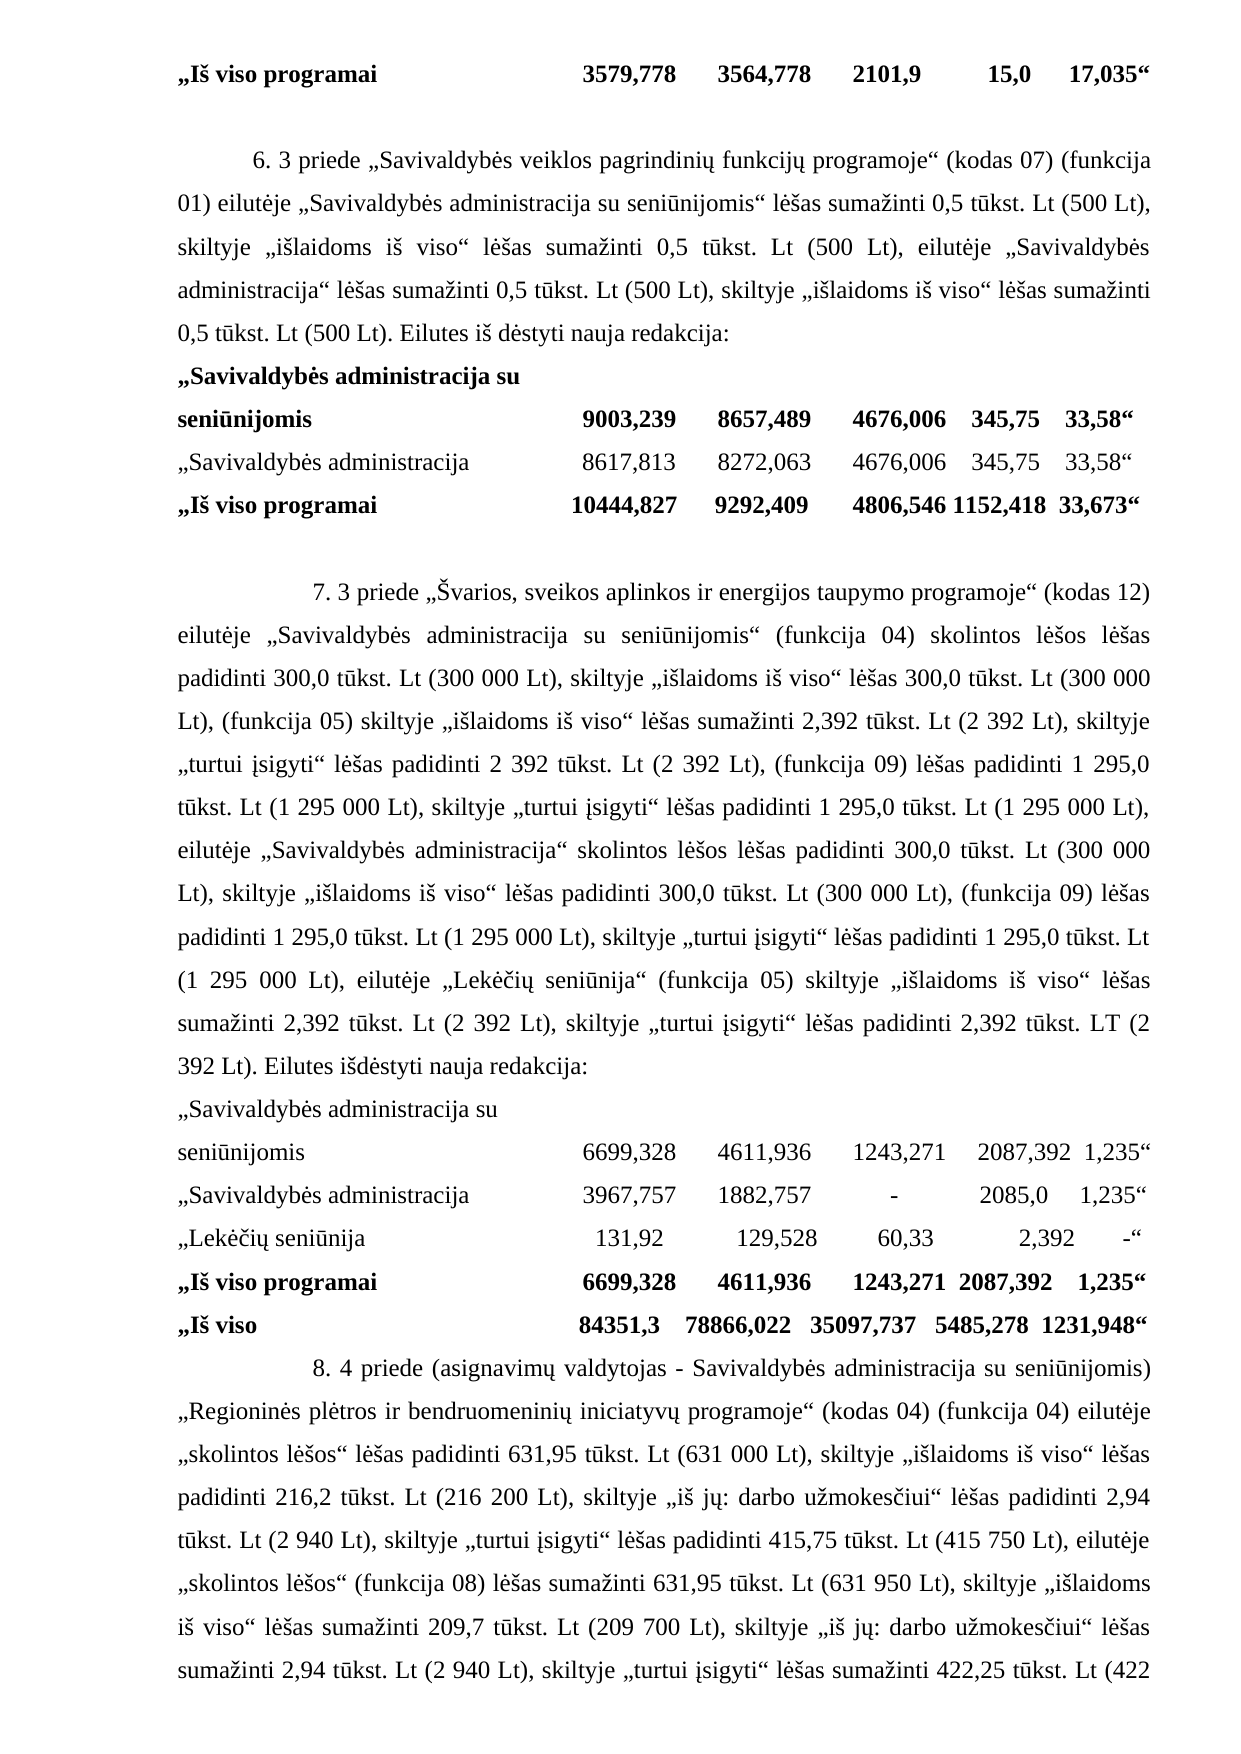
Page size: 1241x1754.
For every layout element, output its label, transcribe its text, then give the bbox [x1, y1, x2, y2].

text „Iš viso programai 10444,827 9292,409 4806,546 1152,418 33,673“ [177, 490, 1152, 519]
text „Savivaldybės administracija su [177, 1094, 1152, 1123]
text „Iš viso programai 3579,778 3564,778 2101,9 15,0 17,035“ [177, 59, 1152, 88]
text 7. 3 priede „Švarios, sveikos aplinkos ir energijos taupymo programoje“ (kodas 12) eilutėje „Savivaldybės administracija su seniūnijomis“ (funkcija 04) skolintos lėšos lėšas padidinti 300,0 tūkst. Lt (300 000 Lt), skiltyje „išlaidoms iš viso“ lėšas 300,0 tūkst. Lt (300 000 Lt), (funkcija 05) skiltyje „išlaidoms iš viso“ lėšas sumažinti 2,392 tūkst. Lt (2 392 Lt), skiltyje „turtui įsigyti“ lėšas padidinti 2 392 tūkst. Lt (2 392 Lt), (funkcija 09) lėšas padidinti 1 295,0 tūkst. Lt (1 295 000 Lt), skiltyje „turtui įsigyti“ lėšas padidinti 1 295,0 tūkst. Lt (1 295 000 Lt), eilutėje „Savivaldybės administracija“ skolintos lėšos lėšas padidinti 300,0 tūkst. Lt (300 000 Lt), skiltyje „išlaidoms iš viso“ lėšas padidinti 300,0 tūkst. Lt (300 000 Lt), (funkcija 09) lėšas padidinti 1 295,0 tūkst. Lt (1 295 000 Lt), skiltyje „turtui įsigyti“ lėšas padidinti 1 295,0 tūkst. Lt (1 295 000 Lt), eilutėje „Lekėčių seniūnija“ (funkcija 05) skiltyje „išlaidoms iš viso“ lėšas sumažinti 2,392 tūkst. Lt (2 392 Lt), skiltyje „turtui įsigyti“ lėšas padidinti 2,392 tūkst. LT (2 392 Lt). Eilutes išdėstyti nauja redakcija: [177, 577, 1152, 1080]
text „Lekėčių seniūnija 131,92 129,528 60,33 2,392 -“ [177, 1223, 1152, 1252]
text „Savivaldybės administracija 3967,757 1882,757 - 2085,0 1,235“ [177, 1180, 1152, 1209]
text seniūnijomis 9003,239 8657,489 4676,006 345,75 33,58“ [177, 404, 1152, 433]
text „Savivaldybės administracija 8617,813 8272,063 4676,006 345,75 33,58“ [177, 447, 1152, 476]
text 6. 3 priede „Savivaldybės veiklos pagrindinių funkcijų programoje“ (kodas 07) (funkcija 01) eilutėje „Savivaldybės administracija su seniūnijomis“ lėšas sumažinti 0,5 tūkst. Lt (500 Lt), skiltyje „išlaidoms iš viso“ lėšas sumažinti 0,5 tūkst. Lt (500 Lt), eilutėje „Savivaldybės administracija“ lėšas sumažinti 0,5 tūkst. Lt (500 Lt), skiltyje „išlaidoms iš viso“ lėšas sumažinti 0,5 tūkst. Lt (500 Lt). Eilutes iš dėstyti nauja redakcija: [177, 145, 1152, 347]
text 8. 4 priede (asignavimų valdytojas - Savivaldybės administracija su seniūnijomis) „Regioninės plėtros ir bendruomeninių iniciatyvų programoje“ (kodas 04) (funkcija 04) eilutėje „skolintos lėšos“ lėšas padidinti 631,95 tūkst. Lt (631 000 Lt), skiltyje „išlaidoms iš viso“ lėšas padidinti 216,2 tūkst. Lt (216 200 Lt), skiltyje „iš jų: darbo užmokesčiui“ lėšas padidinti 2,94 tūkst. Lt (2 940 Lt), skiltyje „turtui įsigyti“ lėšas padidinti 415,75 tūkst. Lt (415 750 Lt), eilutėje „skolintos lėšos“ (funkcija 08) lėšas sumažinti 631,95 tūkst. Lt (631 950 Lt), skiltyje „išlaidoms iš viso“ lėšas sumažinti 209,7 tūkst. Lt (209 700 Lt), skiltyje „iš jų: darbo užmokesčiui“ lėšas sumažinti 2,94 tūkst. Lt (2 940 Lt), skiltyje „turtui įsigyti“ lėšas sumažinti 422,25 tūkst. Lt (422 [177, 1353, 1152, 1683]
text seniūnijomis 6699,328 4611,936 1243,271 2087,392 1,235“ [177, 1137, 1152, 1166]
text „Iš viso programai 6699,328 4611,936 1243,271 2087,392 1,235“ [177, 1267, 1152, 1295]
text „Savivaldybės administracija su [177, 361, 1152, 390]
text „Iš viso 84351,3 78866,022 35097,737 5485,278 1231,948“ [177, 1310, 1152, 1338]
